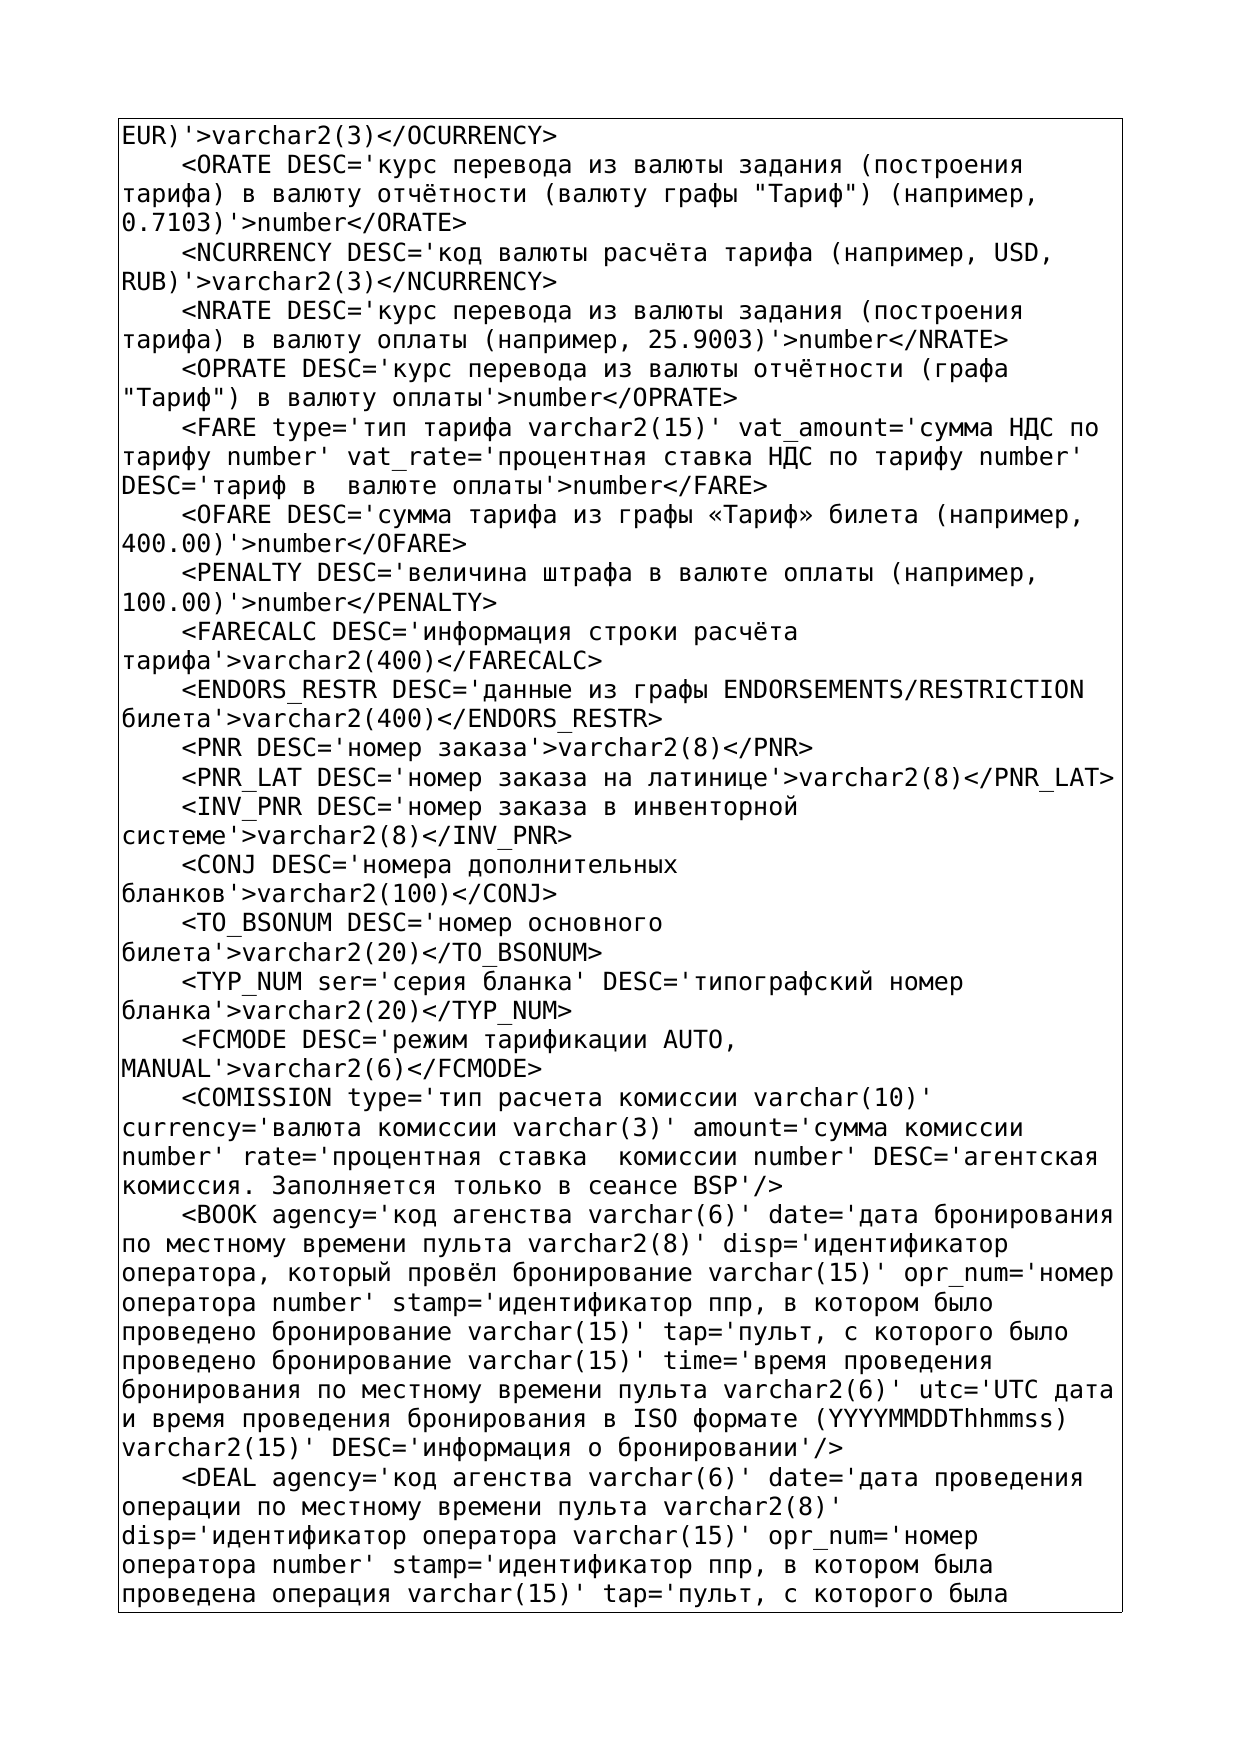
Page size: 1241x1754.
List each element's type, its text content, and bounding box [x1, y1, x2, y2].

table_header EUR)'>varchar2(3)</OCURRENCY> <ORATE DESC='курс перевода из валюты задания (построения тарифа) в валюту отчётности (валюту графы "Тариф") (например, 0.7103)'>number</ORATE> <NCURRENCY DESC='код валюты расчёта тарифа (например, USD, RUB)'>varchar2(3)</NCURRENCY> <NRATE DESC='курс перевода из валюты задания (построения тарифа) в валюту оплаты (например, 25.9003)'>number</NRATE> <OPRATE DESC='курс перевода из валюты отчётности (графа "Тариф") в валюту оплаты'>number</OPRATE> <FARE type='тип тарифа varchar2(15)' vat_amount='сумма НДС по тарифу number' vat_rate='процентная ставка НДС по тарифу number' DESC='тариф в валюте оплаты'>number</FARE> <OFARE DESC='сумма тарифа из графы «Тариф» билета (например, 400.00)'>number</OFARE> <PENALTY DESC='величина штрафа в валюте оплаты (например, 100.00)'>number</PENALTY> <FARECALC DESC='информация строки расчёта тарифа'>varchar2(400)</FARECALС> <ENDORS_RESTR DESC='данные из графы ENDORSEMENTS/RESTRICTION билета'>varchar2(400)</ENDORS_RESTR> <PNR DESC='номер заказа'>varchar2(8)</PNR> <PNR_LAT DESC='номер заказа на латинице'>varchar2(8)</PNR_LAT> <INV_PNR DESC='номер заказа в инвенторной системе'>varchar2(8)</INV_PNR> <CONJ DESC='номера дополнительных бланков'>varchar2(100)</CONJ> <TO_BSONUM DESC='номер основного билета'>varchar2(20)</TO_BSONUM> <TYP_NUM ser='серия бланка' DESC='типографский номер бланка'>varchar2(20)</TYP_NUM> <FCMODE DESC='режим тарификации AUTO, MANUAL'>varchar2(6)</FCMODE> <COMISSION type='тип расчета комиссии varchar(10)' currency='валюта комиссии varchar(3)' amount='сумма комиссии number' rate='процентная ставка комиссии number' DESC='агентская комиссия. Заполняется только в сеансе BSP'/> <BOOK agency='код агенства varchar(6)' date='дата бронирования по местному времени пульта varchar2(8)' disp='идентификатор оператора, который провёл бронирование varchar(15)' opr_num='номер оператора number' stamp='идентификатор ппр, в котором было проведено бронирование varchar(15)' tap='пульт, с которого было проведено бронирование varchar(15)' time='время проведения бронирования по местному времени пульта varсhar2(6)' utc='UTC дата и время проведения бронирования в ISO формате (YYYYMMDDThhmmss) varсhar2(15)' DESC='информация о бронировании'/> <DEAL agency='код агенства varchar(6)' date='дата проведения операции по местному времени пульта varchar2(8)' disp='идентификатор оператора varchar(15)' opr_num='номер оператора number' stamp='идентификатор ппр, в котором была проведена операция varchar(15)' tap='пульт, с которого была [119, 119, 1122, 1612]
